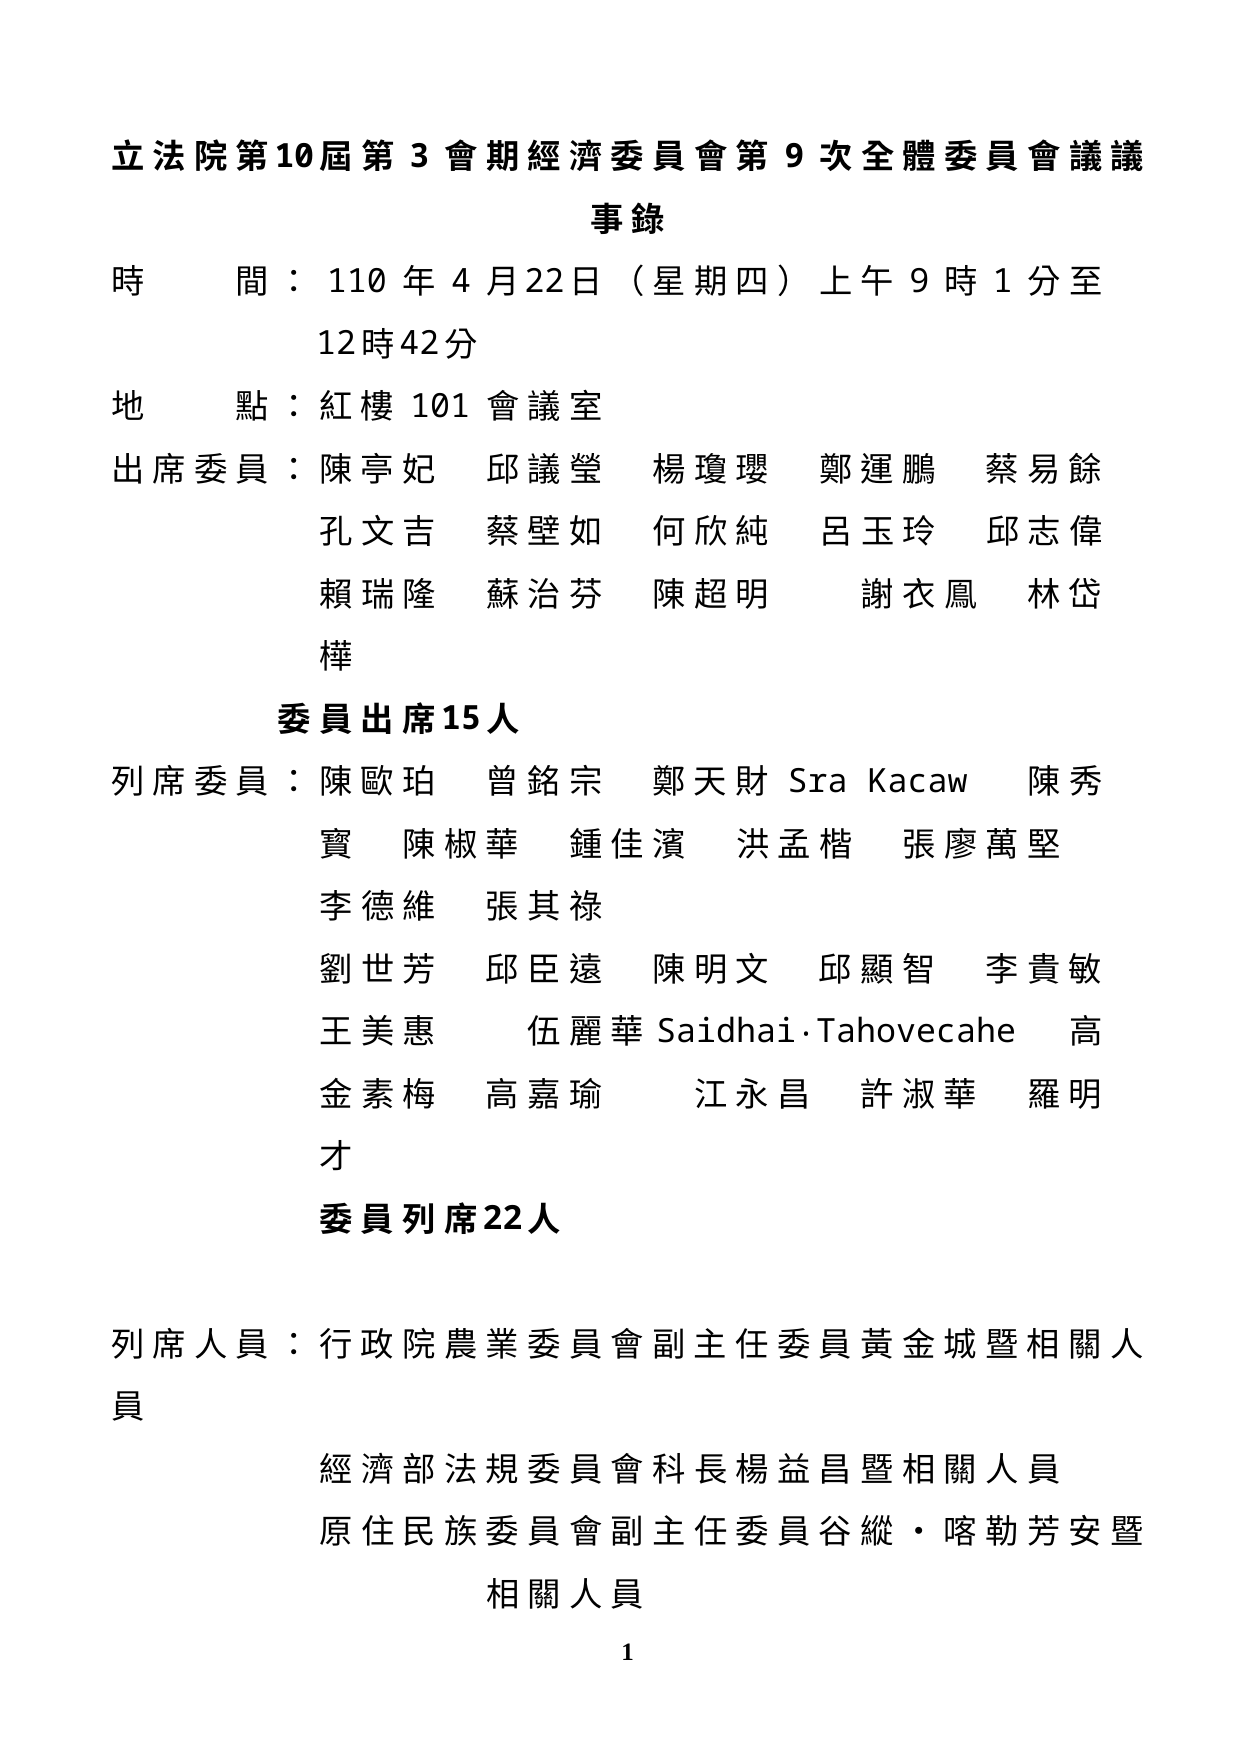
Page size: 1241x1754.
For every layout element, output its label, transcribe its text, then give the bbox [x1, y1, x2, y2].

text 原住民族委員會副主任委員谷縱‧喀勒芳安暨相關人員 [280, 1488, 1148, 1613]
text 時 間：110年4月22日（星期四）上午9時1分至12時42分 [107, 238, 1131, 363]
text 立法院第10屆第3會期經濟委員會第9次全體委員會議議事錄 [107, 113, 1148, 238]
text 出席委員：陳亭妃 邱議瑩 楊瓊瓔 鄭運鵬 蔡易餘 孔文吉 蔡壁如 何欣純 呂玉玲 邱志偉 賴瑞隆 蘇治芬 陳超明 謝衣鳯 林岱樺 [107, 425, 1114, 675]
text 經濟部法規委員會科長楊益昌暨相關人員 [280, 1425, 1148, 1488]
text 列席人員：行政院農業委員會副主任委員黃金城暨相關人員 [107, 1300, 1148, 1425]
text 委員列席22人 [107, 1175, 1114, 1238]
text 列席委員：陳歐珀 曾銘宗 鄭天財Sra Kacaw 陳秀寳 陳椒華 鍾佳濱 洪孟楷 張廖萬堅 李德維 張其祿 劉世芳 邱臣遠 陳明文 邱顯智 李貴敏 王美惠 伍麗華Saidhai‧Tahovecahe 高金素梅 高嘉瑜 江永昌 許淑華 羅明才 [107, 738, 1114, 1175]
text 委員出席15人 [269, 675, 1114, 738]
text 地 點：紅樓101會議室 [107, 363, 1148, 425]
